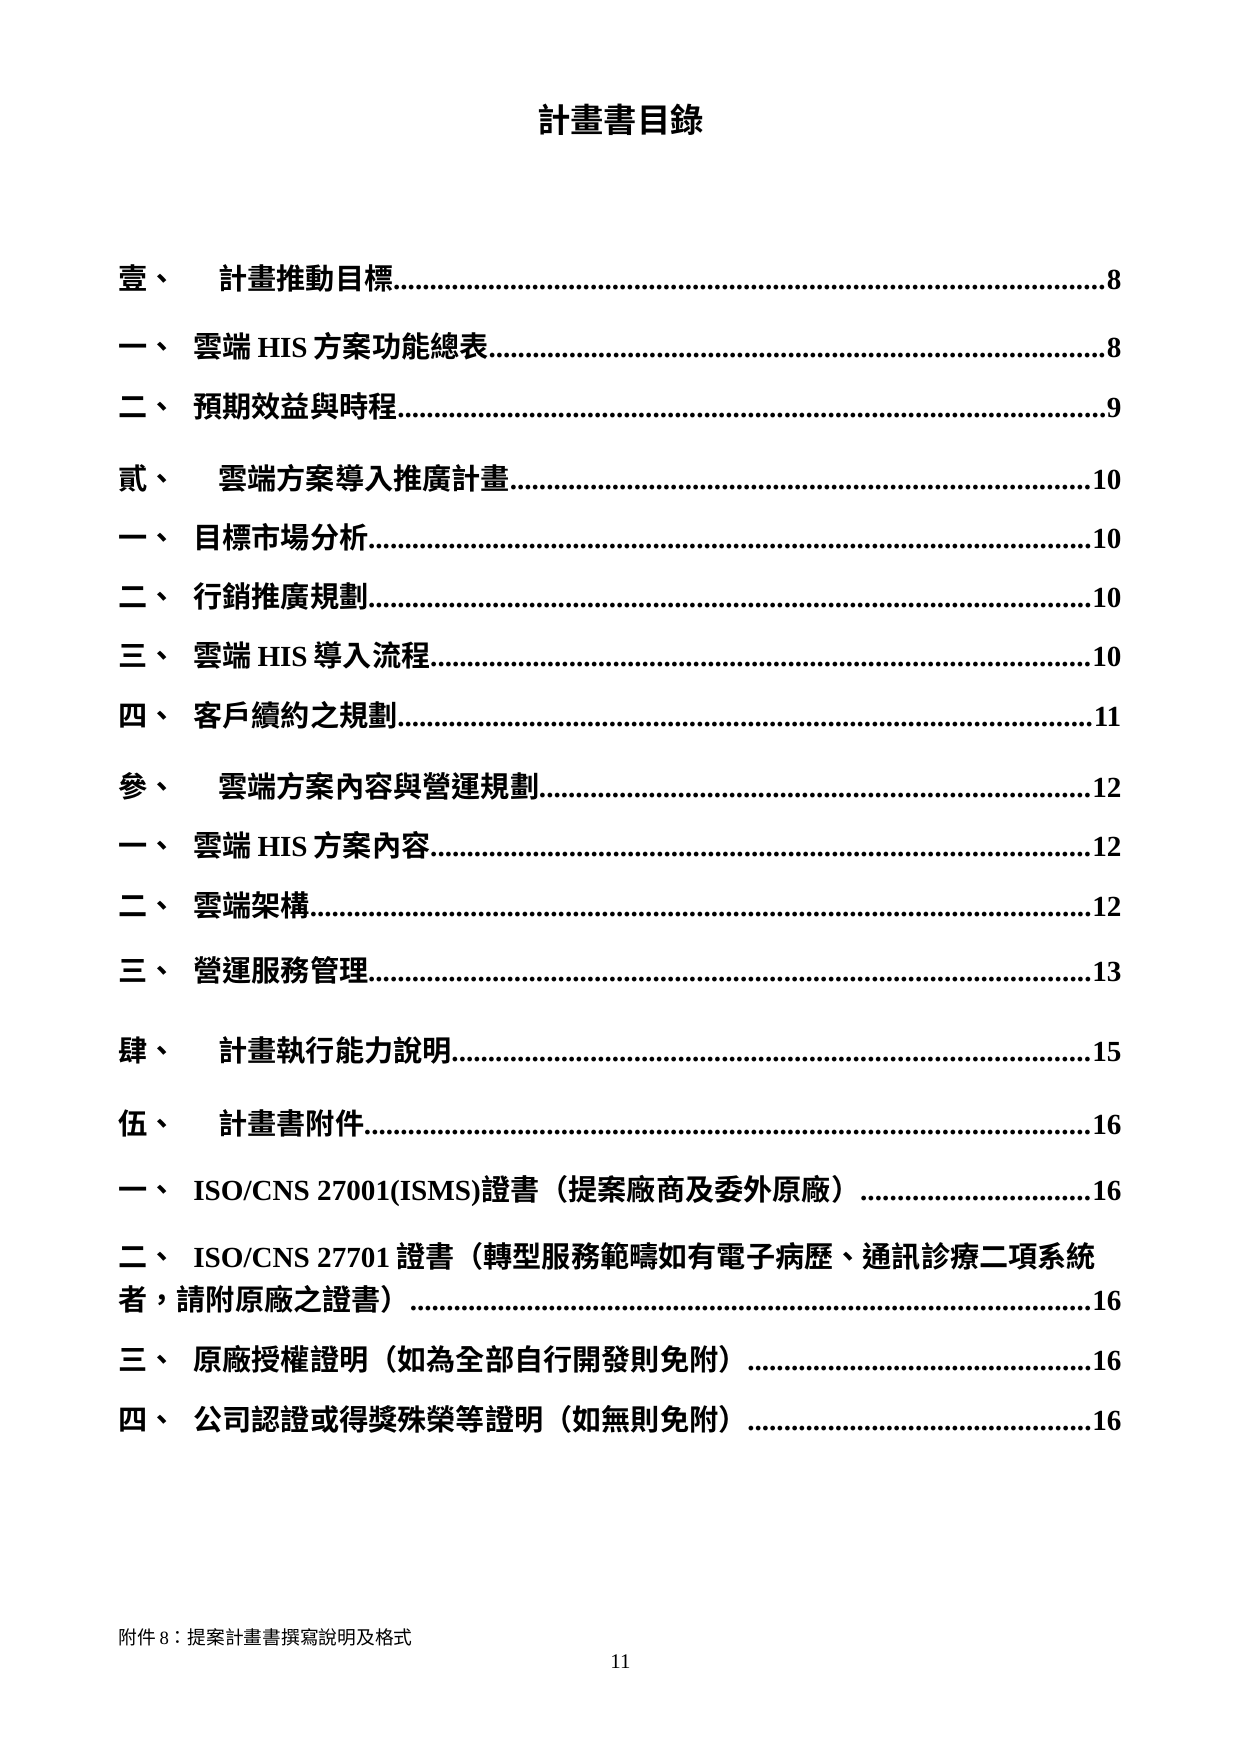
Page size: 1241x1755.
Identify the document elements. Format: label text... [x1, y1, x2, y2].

text 肆、 計畫執行能力說明 15 [118, 1028, 1122, 1070]
text 參、 雲端方案內容與營運規劃 12 [118, 770, 1122, 804]
text 四、 公司認證或得獎殊榮等證明（如無則免附） 16 [118, 1403, 1122, 1437]
text 二、 ISO/CNS 27701證書（轉型服務範疇如有電子病歷、通訊診療二項系統者，請附原廠之證書） 16 [118, 1234, 1122, 1318]
text 三、 營運服務管理 13 [118, 948, 1122, 990]
text 一、 目標市場分析 10 [118, 521, 1122, 555]
text 二、 預期效益與時程 9 [118, 390, 1122, 424]
text 貳、 雲端方案導入推廣計畫 10 [118, 462, 1122, 496]
text 三、 雲端HIS導入流程 10 [118, 639, 1122, 674]
text 伍、 計畫書附件 16 [118, 1107, 1122, 1142]
text 四、 客戶續約之規劃 11 [118, 699, 1122, 733]
text 一、 雲端HIS方案功能總表 8 [118, 323, 1122, 365]
text 計畫書目錄 [118, 94, 1122, 142]
text 二、 雲端架構 12 [118, 889, 1122, 923]
text 三、 原廠授權證明（如為全部自行開發則免附） 16 [118, 1343, 1122, 1378]
text 壹、 計畫推動目標 8 [118, 256, 1122, 298]
text 二、 行銷推廣規劃 10 [118, 580, 1122, 614]
text 一、 雲端HIS方案內容 12 [118, 829, 1122, 864]
text 一、 ISO/CNS 27001(ISMS)證書（提案廠商及委外原廠） 16 [118, 1167, 1122, 1209]
